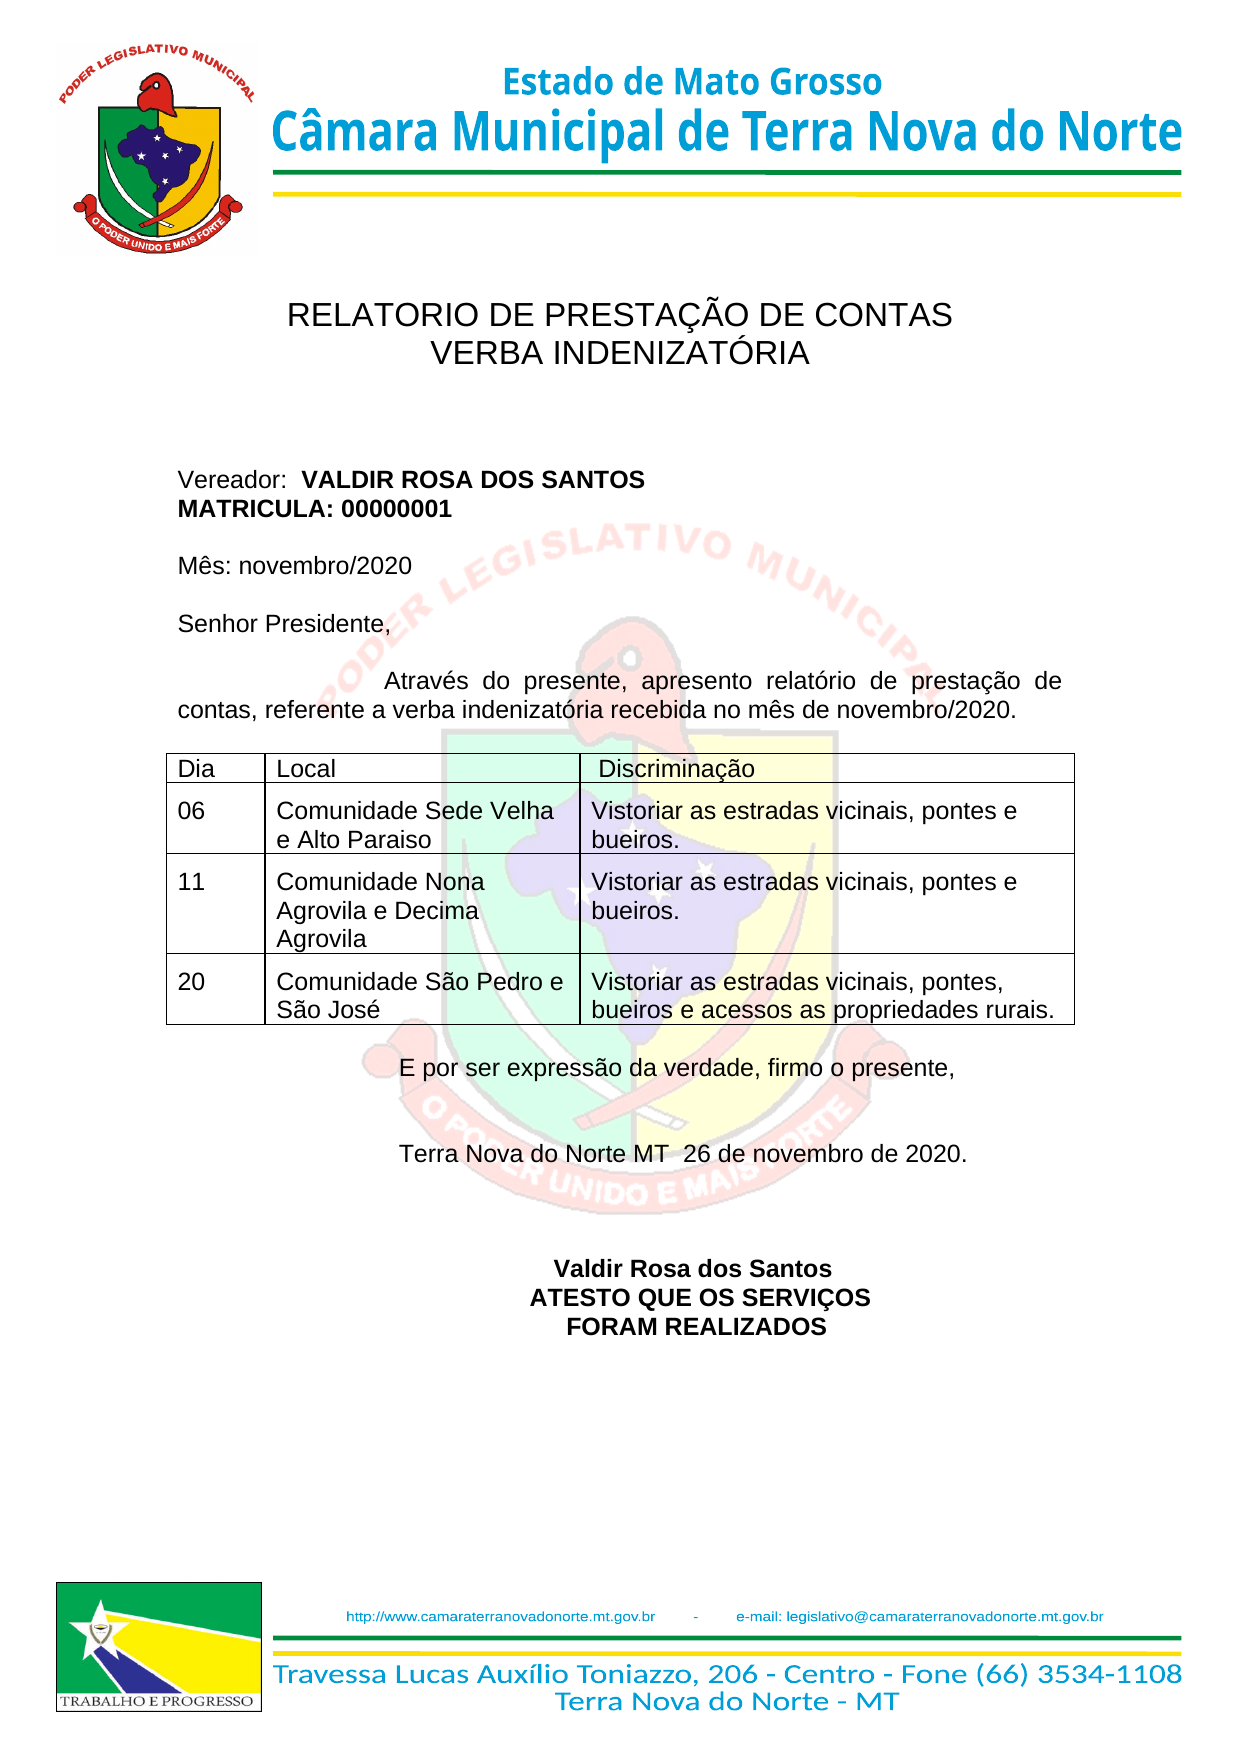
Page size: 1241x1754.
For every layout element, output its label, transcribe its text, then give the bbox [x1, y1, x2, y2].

table_cell Vistoriar as estradas vicinais, pontes, bueiros e acessos as propriedades rurais. [966, 954, 1074, 1024]
text E por ser expressão da verdade, firmo o presente, [177, 1053, 303, 1082]
text FORAM REALIZADOS [236, 1312, 1122, 1341]
table_cell 20 [167, 954, 264, 1024]
text Senhor Presidente, [966, 609, 1063, 637]
text Mês: novembro/2020 [966, 551, 1063, 580]
picture [860, 1611, 868, 1623]
text Senhor Presidente, [177, 609, 303, 637]
table_cell Vistoriar as estradas vicinais, pontes e bueiros. [966, 854, 1074, 953]
table_cell Comunidade São Pedro e São José [266, 954, 303, 1024]
text Valdir Rosa dos Santos [177, 1254, 1063, 1283]
table_cell Comunidade Nona Agrovila e Decima Agrovila [266, 854, 303, 953]
picture [55, 42, 260, 256]
picture [57, 1583, 261, 1711]
table_header Dia [167, 754, 264, 782]
text Através do presente, apresento relatório de prestação de contas, referente a verba indenizatória recebida no mês de novembro/2020. [966, 666, 1063, 724]
text VERBA INDENIZATÓRIA [177, 333, 1063, 371]
text MATRICULA: 00000001 [177, 494, 1063, 522]
text ATESTO QUE OS SERVIÇOS [236, 1283, 1122, 1312]
text Terra Nova do Norte MT 26 de novembro de 2020. [966, 1139, 1063, 1168]
table_header Discriminação [966, 754, 1074, 782]
table_cell 06 [167, 783, 264, 853]
text Vereador: VALDIR ROSA DOS SANTOS [177, 465, 1063, 494]
text Mês: novembro/2020 [177, 551, 303, 580]
table_cell 11 [167, 854, 264, 953]
text Terra Nova do Norte MT 26 de novembro de 2020. [177, 1139, 303, 1168]
table_header Local [266, 754, 303, 782]
text Através do presente, apresento relatório de prestação de contas, referente a verba indenizatória recebida no mês de novembro/2020. [177, 666, 303, 724]
text E por ser expressão da verdade, firmo o presente, [966, 1053, 1063, 1082]
table_cell Comunidade Sede Velha e Alto Paraiso [266, 783, 303, 853]
table_cell Vistoriar as estradas vicinais, pontes e bueiros. [966, 783, 1074, 853]
text RELATORIO DE PRESTAÇÃO DE CONTAS [177, 294, 1063, 333]
